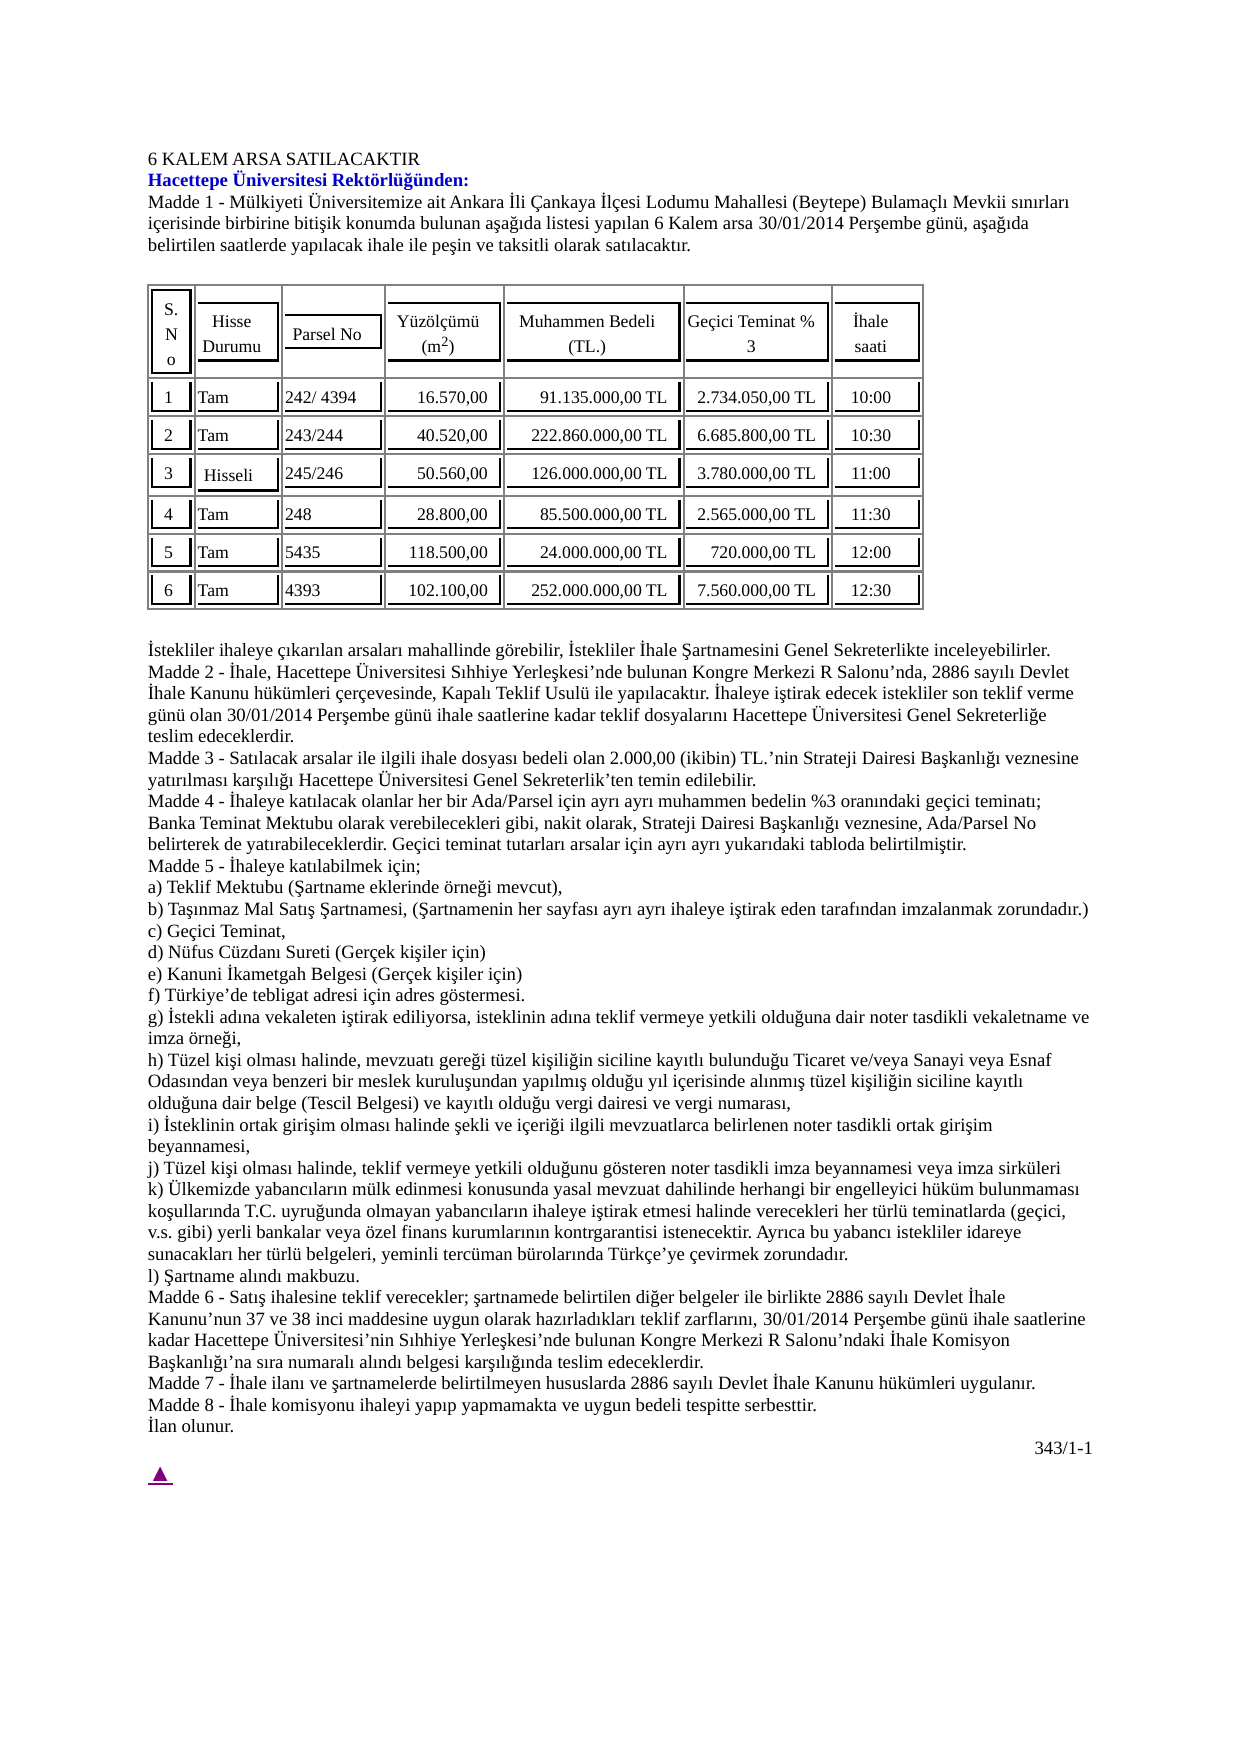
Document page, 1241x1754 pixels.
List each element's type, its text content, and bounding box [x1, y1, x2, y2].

table_cell 2.734.050,00 TL [685, 379, 831, 415]
text i) İsteklinin ortak girişim olması halinde şekli ve içeriği ilgili mevzuatlarca belirlenen noter tasdikli ortak girişim beyannamesi, [148, 1113, 1093, 1157]
table_cell Hisseli [196, 455, 281, 494]
table_cell 1 [149, 379, 194, 415]
text Madde 5 - İhaleye katılabilmek için; [148, 855, 1093, 876]
text İlan olunur. [148, 1415, 1093, 1437]
text Madde 8 - İhale komisyonu ihaleyi yapıp yapmamakta ve uygun bedeli tespitte serbesttir. [148, 1394, 1093, 1415]
table_cell 3.780.000,00 TL [685, 455, 831, 494]
table_cell 252.000.000,00 TL [505, 573, 683, 608]
table_cell 5435 [283, 535, 384, 570]
table_cell 12:30 [833, 573, 922, 608]
text 6 KALEM ARSA SATILACAKTIR [148, 148, 1093, 169]
table_header Parsel No [283, 286, 384, 377]
table_cell 222.860.000,00 TL [505, 417, 683, 453]
text Madde 4 - İhaleye katılacak olanlar her bir Ada/Parsel için ayrı ayrı muhammen bedelin %3 oranındaki geçici teminatı; Banka Teminat Mektubu olarak verebilecekleri gibi, nakit olarak, Strateji Dairesi Başkanlığı veznesine, Ada/Parsel No belirterek de yatırabileceklerdir. Geçici teminat tutarları arsalar için ayrı ayrı yukarıdaki tabloda belirtilmiştir. [148, 790, 1093, 855]
table_cell 16.570,00 [386, 379, 503, 415]
table_header S. No [149, 286, 194, 377]
text Hacettepe Üniversitesi Rektörlüğünden: [148, 169, 1093, 191]
table_cell Tam [196, 379, 281, 415]
table_cell 126.000.000,00 TL [505, 455, 683, 494]
text g) İstekli adına vekaleten iştirak ediliyorsa, isteklinin adına teklif vermeye yetkili olduğuna dair noter tasdikli vekaletname ve imza örneği, [148, 1006, 1093, 1049]
text k) Ülkemizde yabancıların mülk edinmesi konusunda yasal mevzuat dahilinde herhangi bir engelleyici hüküm bulunmaması koşullarında T.C. uyruğunda olmayan yabancıların ihaleye iştirak etmesi halinde verecekleri her türlü teminatlarda (geçici, v.s. gibi) yerli bankalar veya özel finans kurumlarının kontrgarantisi istenecektir. Ayrıca bu yabancı istekliler idareye sunacakları her türlü belgeleri, yeminli tercüman bürolarında Türkçe’ye çevirmek zorundadır. [148, 1178, 1093, 1264]
table_cell Tam [196, 417, 281, 453]
text l) Şartname alındı makbuzu. [148, 1264, 1093, 1286]
table_cell 102.100,00 [386, 573, 503, 608]
table_cell 24.000.000,00 TL [505, 535, 683, 570]
table_header Muhammen Bedeli (TL.) [505, 286, 683, 377]
table_cell 4 [149, 497, 194, 532]
table_cell 6.685.800,00 TL [685, 417, 831, 453]
table_cell 243/244 [283, 417, 384, 453]
text Madde 6 - Satış ihalesine teklif verecekler; şartnamede belirtilen diğer belgeler ile birlikte 2886 sayılı Devlet İhale Kanunu’nun 37 ve 38 inci maddesine uygun olarak hazırladıkları teklif zarflarını, 30/01/2014 Perşembe günü ihale saatlerine kadar Hacettepe Üniversitesi’nin Sıhhiye Yerleşkesi’nde bulunan Kongre Merkezi R Salonu’ndaki İhale Komisyon Başkanlığı’na sıra numaralı alındı belgesi karşılığında teslim edeceklerdir. [148, 1286, 1093, 1372]
text f) Türkiye’de tebligat adresi için adres göstermesi. [148, 984, 1093, 1006]
table_cell 248 [283, 497, 384, 532]
table_header Yüzölçümü (m2) [386, 286, 503, 377]
table_cell 11:00 [833, 455, 922, 494]
table_cell 10:00 [833, 379, 922, 415]
table_cell 28.800,00 [386, 497, 503, 532]
table_cell 2.565.000,00 TL [685, 497, 831, 532]
table_header İhale saati [833, 286, 922, 377]
table_cell 6 [149, 573, 194, 608]
table_cell 5 [149, 535, 194, 570]
table_cell 11:30 [833, 497, 922, 532]
text Madde 1 - Mülkiyeti Üniversitemize ait Ankara İli Çankaya İlçesi Lodumu Mahallesi (Beytepe) Bulamaçlı Mevkii sınırları içerisinde birbirine bitişik konumda bulunan aşağıda listesi yapılan 6 Kalem arsa 30/01/2014 Perşembe günü, aşağıda belirtilen saatlerde yapılacak ihale ile peşin ve taksitli olarak satılacaktır. [148, 191, 1093, 255]
table_cell 12:00 [833, 535, 922, 570]
table_cell 2 [149, 417, 194, 453]
table_cell 118.500,00 [386, 535, 503, 570]
table_cell 7.560.000,00 TL [685, 573, 831, 608]
text Madde 3 - Satılacak arsalar ile ilgili ihale dosyası bedeli olan 2.000,00 (ikibin) TL.’nin Strateji Dairesi Başkanlığı veznesine yatırılması karşılığı Hacettepe Üniversitesi Genel Sekreterlik’ten temin edilebilir. [148, 747, 1093, 790]
table_header Geçici Teminat % 3 [685, 286, 831, 377]
table_cell Tam [196, 497, 281, 532]
table_cell 85.500.000,00 TL [505, 497, 683, 532]
table_cell Tam [196, 535, 281, 570]
text d) Nüfus Cüzdanı Sureti (Gerçek kişiler için) [148, 941, 1093, 963]
text h) Tüzel kişi olması halinde, mevzuatı gereği tüzel kişiliğin siciline kayıtlı bulunduğu Ticaret ve/veya Sanayi veya Esnaf Odasından veya benzeri bir meslek kuruluşundan yapılmış olduğu yıl içerisinde alınmış tüzel kişiliğin siciline kayıtlı olduğuna dair belge (Tescil Belgesi) ve kayıtlı olduğu vergi dairesi ve vergi numarası, [148, 1049, 1093, 1113]
table_cell 50.560,00 [386, 455, 503, 494]
text b) Taşınmaz Mal Satış Şartnamesi, (Şartnamenin her sayfası ayrı ayrı ihaleye iştirak eden tarafından imzalanmak zorundadır.) [148, 898, 1093, 919]
table_cell 242/ 4394 [283, 379, 384, 415]
table_cell 10:30 [833, 417, 922, 453]
text Madde 2 - İhale, Hacettepe Üniversitesi Sıhhiye Yerleşkesi’nde bulunan Kongre Merkezi R Salonu’nda, 2886 sayılı Devlet İhale Kanunu hükümleri çerçevesinde, Kapalı Teklif Usulü ile yapılacaktır. İhaleye iştirak edecek istekliler son teklif verme günü olan 30/01/2014 Perşembe günü ihale saatlerine kadar teklif dosyalarını Hacettepe Üniversitesi Genel Sekreterliğe teslim edeceklerdir. [148, 661, 1093, 747]
text ▲ [148, 1458, 1093, 1487]
text e) Kanuni İkametgah Belgesi (Gerçek kişiler için) [148, 963, 1093, 984]
table_cell 91.135.000,00 TL [505, 379, 683, 415]
text c) Geçici Teminat, [148, 919, 1093, 941]
table_cell 4393 [283, 573, 384, 608]
table_cell 245/246 [283, 455, 384, 494]
text 343/1-1 [148, 1437, 1093, 1458]
text j) Tüzel kişi olması halinde, teklif vermeye yetkili olduğunu gösteren noter tasdikli imza beyannamesi veya imza sirküleri [148, 1157, 1093, 1178]
table_cell 3 [149, 455, 194, 494]
text İstekliler ihaleye çıkarılan arsaları mahallinde görebilir, İstekliler İhale Şartnamesini Genel Sekreterlikte inceleyebilirler. [148, 639, 1093, 661]
table_cell Tam [196, 573, 281, 608]
text a) Teklif Mektubu (Şartname eklerinde örneği mevcut), [148, 876, 1093, 898]
table_cell 40.520,00 [386, 417, 503, 453]
table_cell 720.000,00 TL [685, 535, 831, 570]
text Madde 7 - İhale ilanı ve şartnamelerde belirtilmeyen hususlarda 2886 sayılı Devlet İhale Kanunu hükümleri uygulanır. [148, 1372, 1093, 1394]
table_header Hisse Durumu [196, 286, 281, 377]
